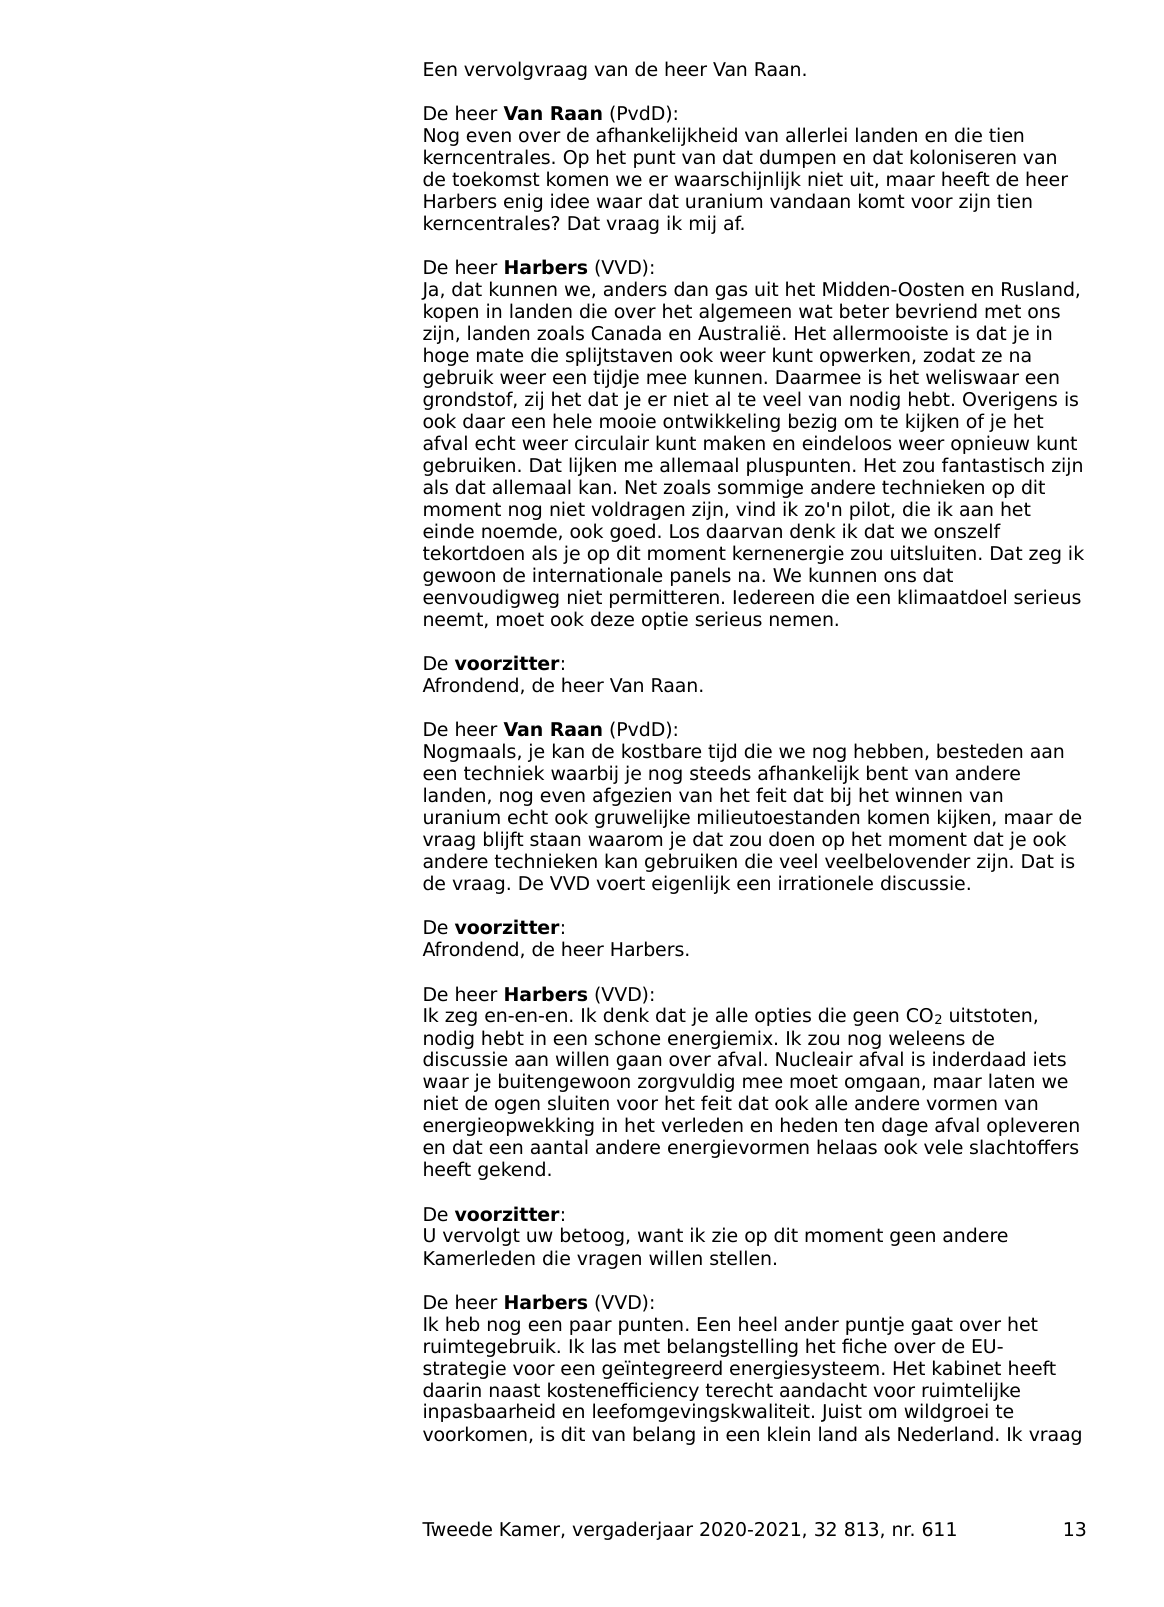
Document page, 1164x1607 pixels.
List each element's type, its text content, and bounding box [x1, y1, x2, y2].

text De heer Harbers (VVD): [422, 1292, 1087, 1313]
text Ja, dat kunnen we, anders dan gas uit het Midden-Oosten en Rusland, kopen in landen die over het algemeen wat beter bevriend met ons zijn, landen zoals Canada en Australië. Het allermooiste is dat je in hoge mate die splijtstaven ook weer kunt opwerken, zodat ze na gebruik weer een tijdje mee kunnen. Daarmee is het weliswaar een grondstof, zij het dat je er niet al te veel van nodig hebt. Overigens is ook daar een hele mooie ontwikkeling bezig om te kijken of je het afval echt weer circulair kunt maken en eindeloos weer opnieuw kunt gebruiken. Dat lijken me allemaal pluspunten. Het zou fantastisch zijn als dat allemaal kan. Net zoals sommige andere technieken op dit moment nog niet voldragen zijn, vind ik zo'n pilot, die ik aan het einde noemde, ook goed. Los daarvan denk ik dat we onszelf tekortdoen als je op dit moment kernenergie zou uitsluiten. Dat zeg ik gewoon de internationale panels na. We kunnen ons dat eenvoudigweg niet permitteren. Iedereen die een klimaatdoel serieus neemt, moet ook deze optie serieus nemen. [422, 279, 1087, 631]
text De voorzitter: [422, 653, 1087, 675]
text Een vervolgvraag van de heer Van Raan. [422, 59, 1087, 81]
text De heer Van Raan (PvdD): [422, 103, 1087, 125]
text De heer Van Raan (PvdD): [422, 719, 1087, 741]
text Afrondend, de heer Van Raan. [422, 675, 1087, 697]
text Nogmaals, je kan de kostbare tijd die we nog hebben, besteden aan een techniek waarbij je nog steeds afhankelijk bent van andere landen, nog even afgezien van het feit dat bij het winnen van uranium echt ook gruwelijke milieutoestanden komen kijken, maar de vraag blijft staan waarom je dat zou doen op het moment dat je ook andere technieken kan gebruiken die veel veelbelovender zijn. Dat is de vraag. De VVD voert eigenlijk een irrationele discussie. [422, 741, 1087, 895]
text Nog even over de afhankelijkheid van allerlei landen en die tien kerncentrales. Op het punt van dat dumpen en dat koloniseren van de toekomst komen we er waarschijnlijk niet uit, maar heeft de heer Harbers enig idee waar dat uranium vandaan komt voor zijn tien kerncentrales? Dat vraag ik mij af. [422, 125, 1087, 235]
text De voorzitter: [422, 1203, 1087, 1225]
text De heer Harbers (VVD): [422, 257, 1087, 279]
text De voorzitter: [422, 917, 1087, 939]
text U vervolgt uw betoog, want ik zie op dit moment geen andere Kamerleden die vragen willen stellen. [422, 1225, 1087, 1269]
text Ik zeg en-en-en. Ik denk dat je alle opties die geen CO2 uitstoten, nodig hebt in een schone energiemix. Ik zou nog weleens de discussie aan willen gaan over afval. Nucleair afval is inderdaad iets waar je buitengewoon zorgvuldig mee moet omgaan, maar laten we niet de ogen sluiten voor het feit dat ook alle andere vormen van energieopwekking in het verleden en heden ten dage afval opleveren en dat een aantal andere energievormen helaas ook vele slachtoffers heeft gekend. [422, 1005, 1087, 1181]
text De heer Harbers (VVD): [422, 983, 1087, 1005]
text Ik heb nog een paar punten. Een heel ander puntje gaat over het ruimtegebruik. Ik las met belangstelling het fiche over de EU-strategie voor een geïntegreerd energiesysteem. Het kabinet heeft daarin naast kostenefficiency terecht aandacht voor ruimtelijke inpasbaarheid en leefomgevingskwaliteit. Juist om wildgroei te voorkomen, is dit van belang in een klein land als Nederland. Ik vraag [422, 1313, 1087, 1445]
text Afrondend, de heer Harbers. [422, 939, 1087, 961]
